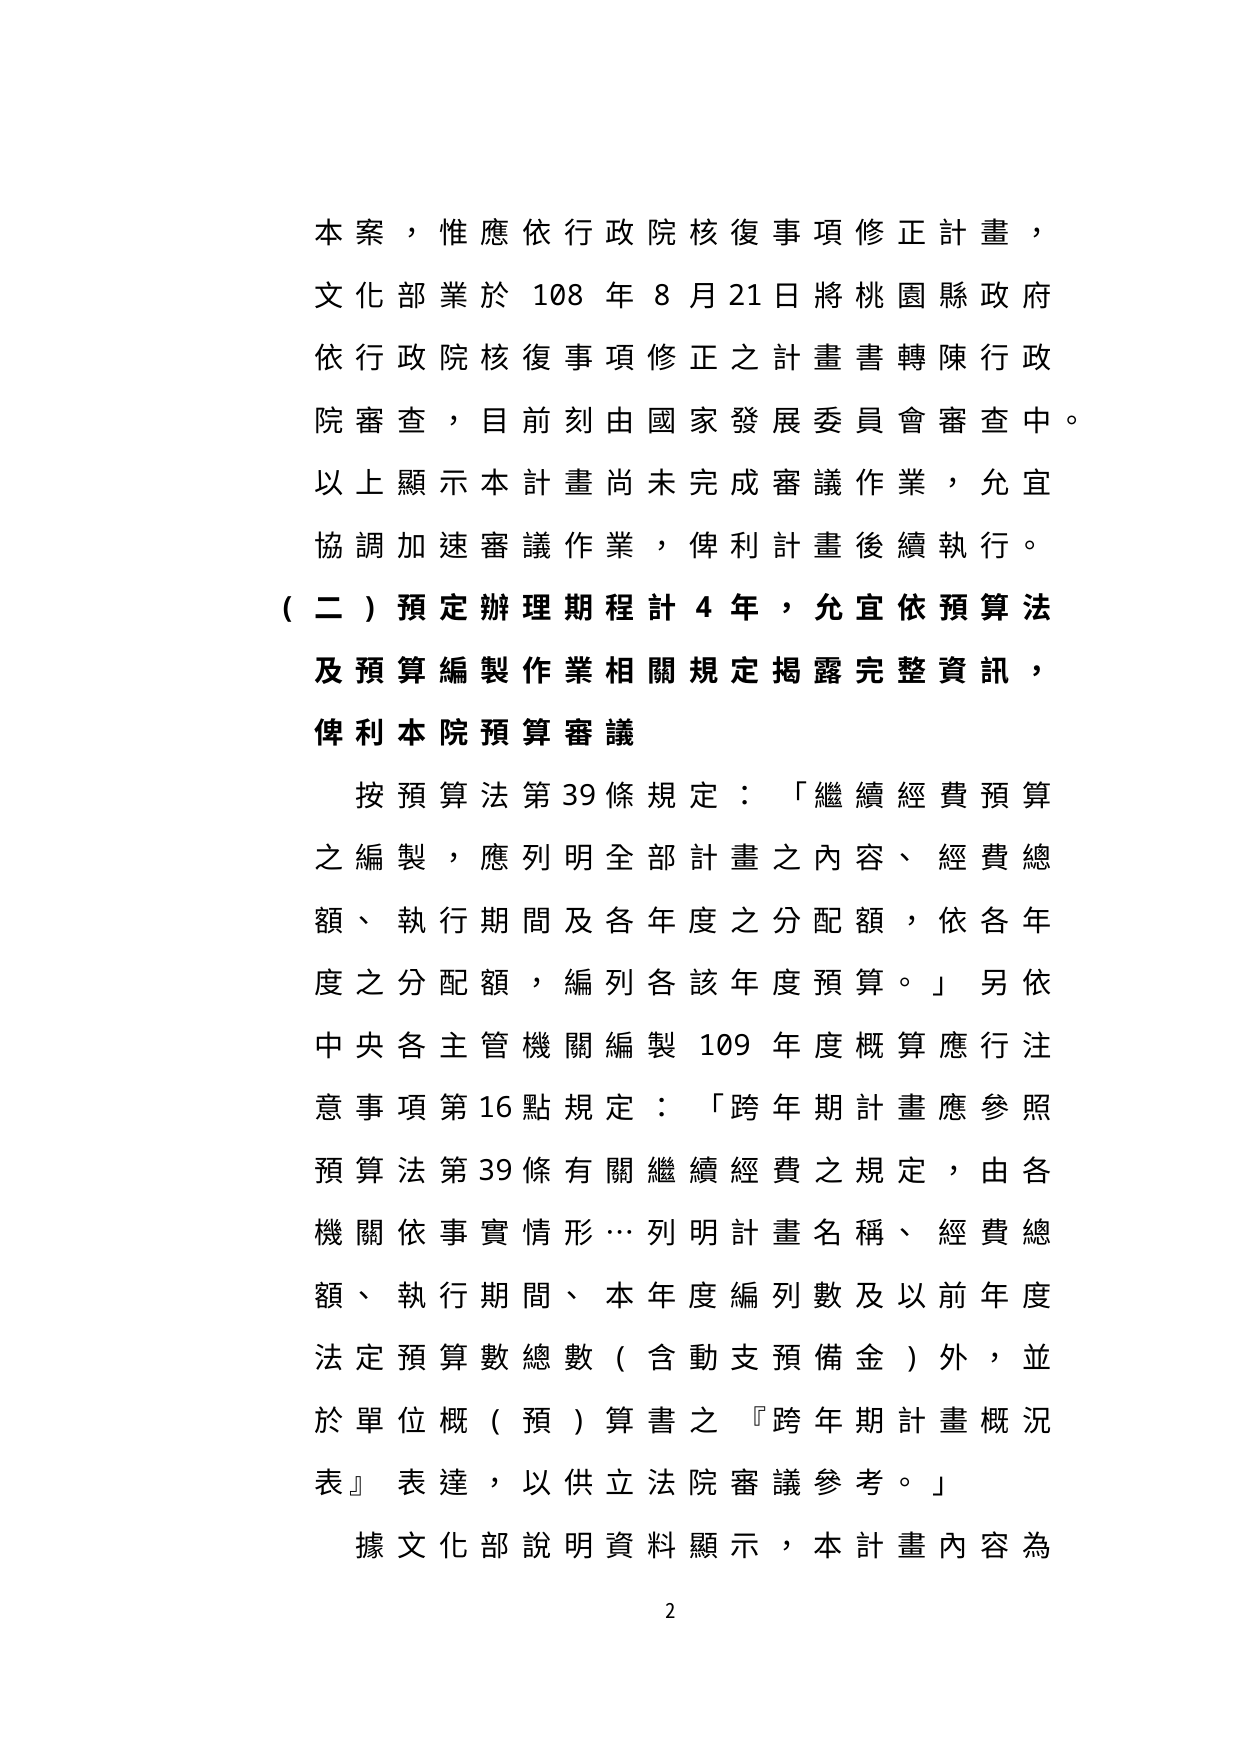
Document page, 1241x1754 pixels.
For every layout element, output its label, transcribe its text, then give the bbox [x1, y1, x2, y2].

text 據文化部說明資料顯示，本計畫內容為興建美術館及兒童藝術中心等，預定計畫總經費30億7,064萬2千元，地方政府負擔16億9,499萬4千元，中央政府補助13億7,564萬8千元，辦理期程為109年度至112年度。爰本計畫屬數額龐鉅之跨年期計畫，惟文化部109年度預算案僅揭露109年度預算需求，與預算法第39條及中央各主管機關編製109年度概算應行注意事項第16點規定未盡洽合，允宜檢討改善，以利本院預算督考。 [271, 1502, 1058, 1564]
text 按預算法第39條規定：「繼續經費預算之編製，應列明全部計畫之內容、經費總額、執行期間及各年度之分配額，依各年度之分配額，編列各該年度預算。」另依中央各主管機關編製109年度概算應行注意事項第16點規定：「跨年期計畫應參照預算法第39條有關繼續經費之規定，由各機關依事實情形…列明計畫名稱、經費總額、執行期間、本年度編列數及以前年度法定預算數總數(含動支預備金)外，並於單位概(預)算書之『跨年期計畫概況表』表達，以供立法院審議參考。」 [271, 752, 1058, 1502]
text 據文化部說明，行政院於108年5月16日以院臺文字第1080011070號函同意補助本案，惟應依行政院核復事項修正計畫，文化部業於108年8月21日將桃園縣政府依行政院核復事項修正之計畫書轉陳行政院審查，目前刻由國家發展委員會審查中。以上顯示本計畫尚未完成審議作業，允宜協調加速審議作業，俾利計畫後續執行。 [271, 189, 1058, 564]
text (二)預定辦理期程計4年，允宜依預算法及預算編製作業相關規定揭露完整資訊，俾利本院預算審議 [242, 564, 1058, 752]
